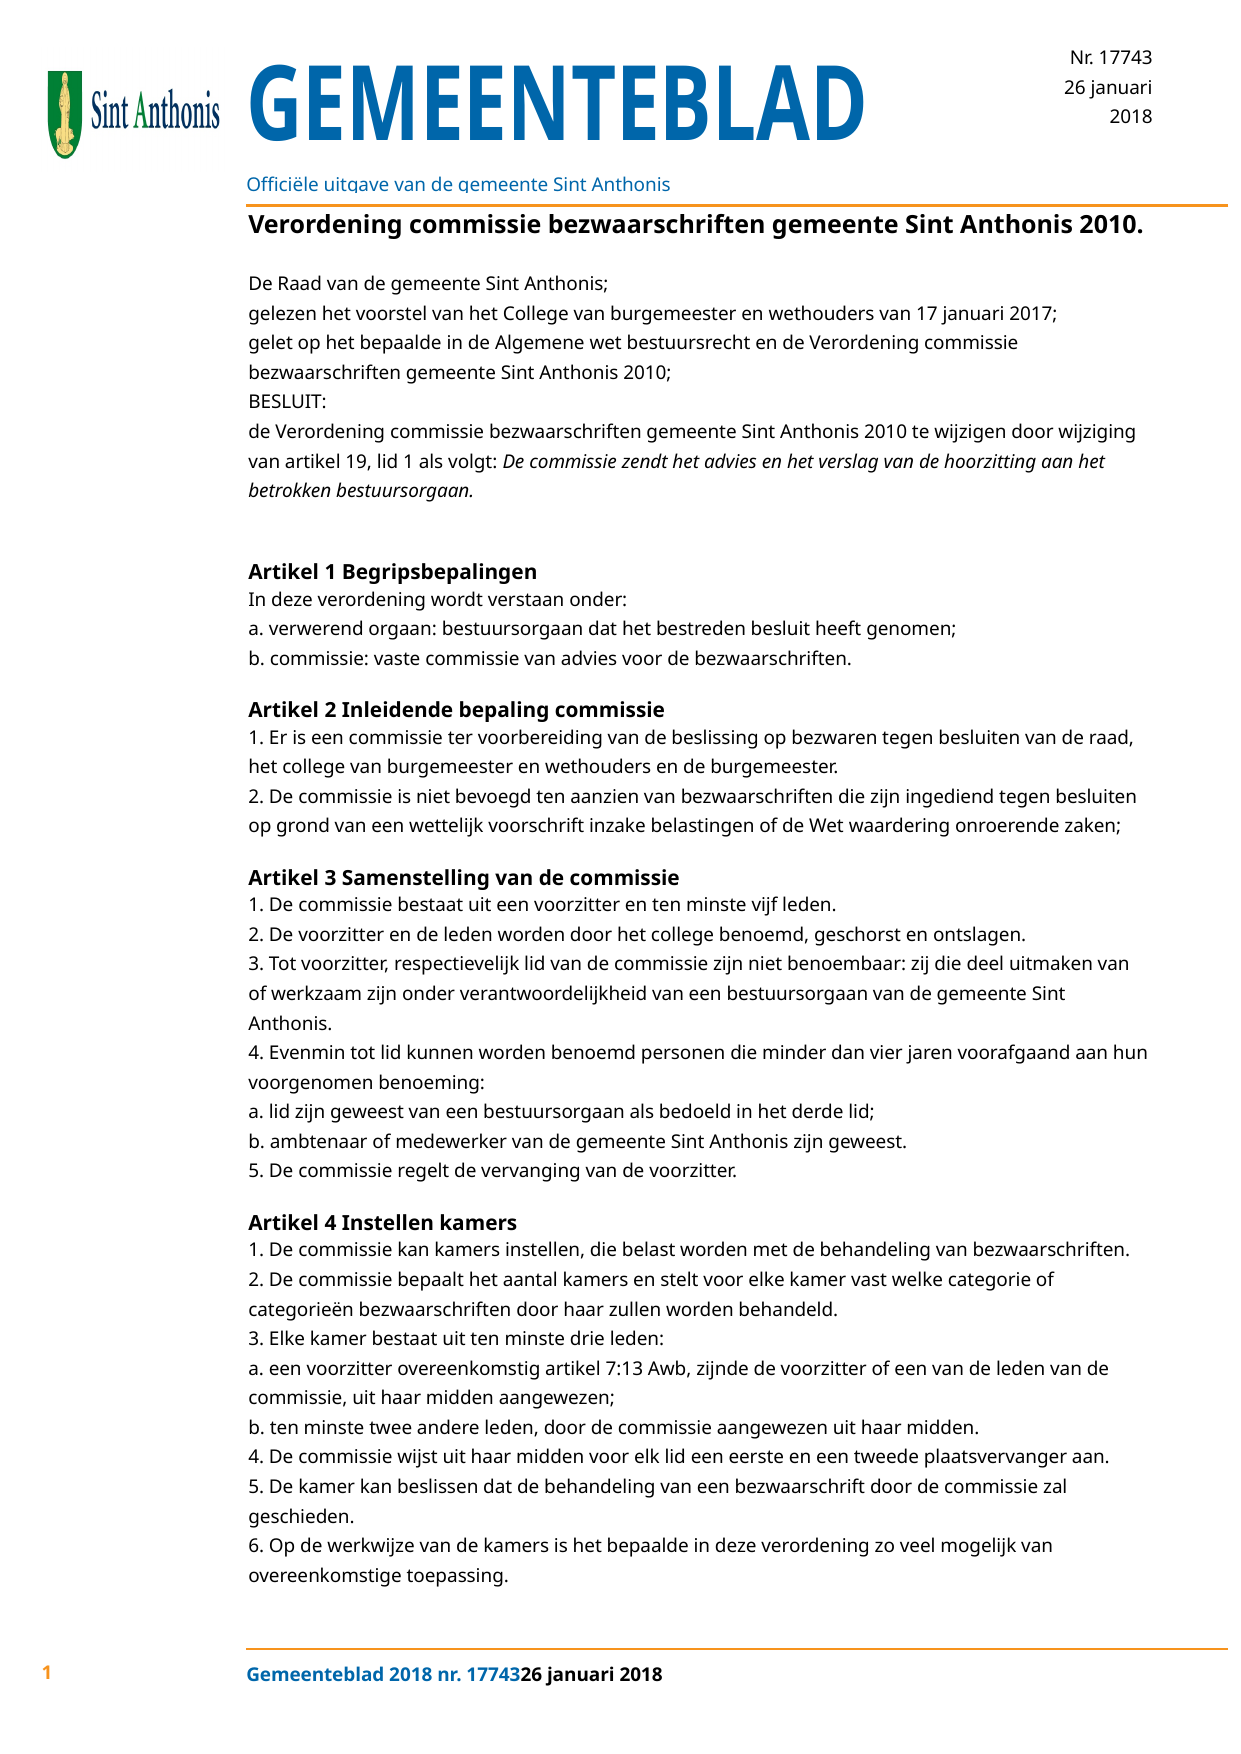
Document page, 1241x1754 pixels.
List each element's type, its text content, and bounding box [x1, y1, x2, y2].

text BESLUIT: [248, 389, 1152, 414]
text 1. Er is een commissie ter voorbereiding van de beslissing op bezwaren tegen besluiten van de raad, het college van burgemeester en wethouders en de burgemeester. [248, 724, 1152, 779]
text 2. De voorzitter en de leden worden door het college benoemd, geschorst en ontslagen. [248, 921, 1152, 947]
text 1. De commissie kan kamers instellen, die belast worden met de behandeling van bezwaarschriften. [248, 1237, 1152, 1262]
text 3. Tot voorzitter, respectievelijk lid van de commissie zijn niet benoembaar: zij die deel uitmaken van of werkzaam zijn onder verantwoordelijkheid van een bestuursorgaan van de gemeente Sint Anthonis. [248, 951, 1152, 1036]
text Artikel 4 Instellen kamers [248, 1208, 1152, 1237]
text 4. Evenmin tot lid kunnen worden benoemd personen die minder dan vier jaren voorafgaand aan hun voorgenomen benoeming: [248, 1039, 1152, 1095]
text 6. Op de werkwijze van de kamers is het bepaalde in deze verordening zo veel mogelijk van overeenkomstige toepassing. [248, 1532, 1152, 1588]
text Artikel 3 Samenstelling van de commissie [248, 863, 1152, 891]
text 2. De commissie bepaalt het aantal kamers en stelt voor elke kamer vast welke categorie of categorieën bezwaarschriften door haar zullen worden behandeld. [248, 1266, 1152, 1321]
text gelet op het bepaalde in de Algemene wet bestuursrecht en de Verordening commissie bezwaarschriften gemeente Sint Anthonis 2010; [248, 329, 1152, 385]
text a. een voorzitter overeenkomstig artikel 7:13 Awb, zijnde de voorzitter of een van de leden van de commissie, uit haar midden aangewezen; [248, 1355, 1152, 1410]
text 1. De commissie bestaat uit een voorzitter en ten minste vijf leden. [248, 891, 1152, 917]
text Artikel 2 Inleidende bepaling commissie [248, 695, 1152, 724]
text b. ambtenaar of medewerker van de gemeente Sint Anthonis zijn geweest. [248, 1128, 1152, 1154]
text de Verordening commissie bezwaarschriften gemeente Sint Anthonis 2010 te wijzigen door wijziging van artikel 19, lid 1 als volgt: De commissie zendt het advies en het verslag van de hoorzitting aan het betrokken bestuursorgaan. [248, 418, 1152, 503]
text De Raad van de gemeente Sint Anthonis; [248, 270, 1152, 296]
text gelezen het voorstel van het College van burgemeester en wethouders van 17 januari 2017; [248, 300, 1152, 326]
text 4. De commissie wijst uit haar midden voor elk lid een eerste en een tweede plaatsvervanger aan. [248, 1444, 1152, 1469]
text a. lid zijn geweest van een bestuursorgaan als bedoeld in het derde lid; [248, 1098, 1152, 1124]
text Verordening commissie bezwaarschriften gemeente Sint Anthonis 2010. [248, 207, 1152, 241]
text 2. De commissie is niet bevoegd ten aanzien van bezwaarschriften die zijn ingediend tegen besluiten op grond van een wettelijk voorschrift inzake belastingen of de Wet waardering onroerende zaken; [248, 783, 1152, 838]
text b. ten minste twee andere leden, door de commissie aangewezen uit haar midden. [248, 1414, 1152, 1440]
text 3. Elke kamer bestaat uit ten minste drie leden: [248, 1325, 1152, 1351]
picture [41, 47, 231, 172]
text In deze verordening wordt verstaan onder: [248, 586, 1152, 612]
text Artikel 1 Begripsbepalingen [248, 557, 1152, 586]
text 5. De kamer kan beslissen dat de behandeling van een bezwaarschrift door de commissie zal geschieden. [248, 1473, 1152, 1528]
text a. verwerend orgaan: bestuursorgaan dat het bestreden besluit heeft genomen; [248, 615, 1152, 641]
text b. commissie: vaste commissie van advies voor de bezwaarschriften. [248, 645, 1152, 671]
text 5. De commissie regelt de vervanging van de voorzitter. [248, 1158, 1152, 1183]
